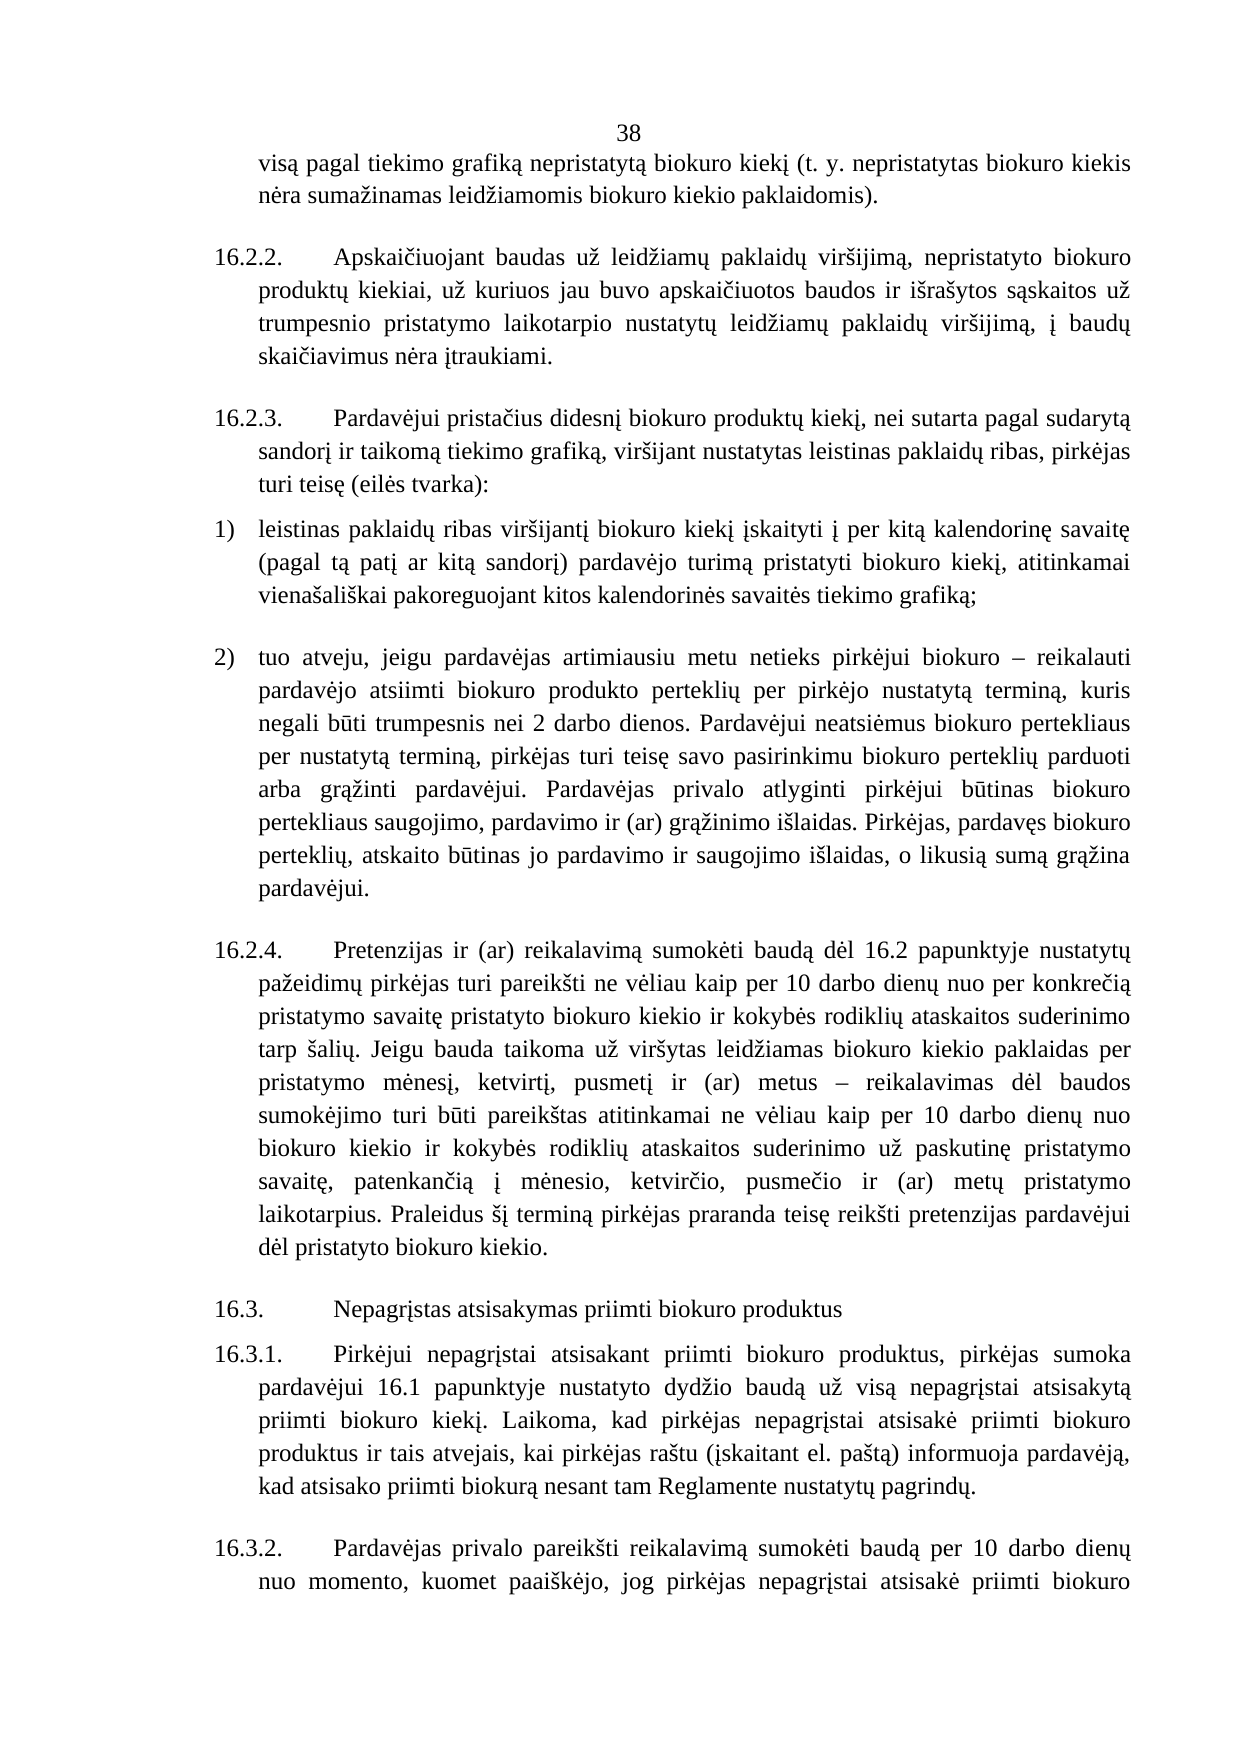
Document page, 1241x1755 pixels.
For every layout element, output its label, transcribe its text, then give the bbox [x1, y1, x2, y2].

text 2) tuo atveju, jeigu pardavėjas artimiausiu metu netieks pirkėjui biokuro – reikalauti pardavėjo atsiimti biokuro produkto perteklių per pirkėjo nustatytą terminą, kuris negali būti trumpesnis nei 2 darbo dienos. Pardavėjui neatsiėmus biokuro pertekliaus per nustatytą terminą, pirkėjas turi teisę savo pasirinkimu biokuro perteklių parduoti arba grąžinti pardavėjui. Pardavėjas privalo atlyginti pirkėjui būtinas biokuro pertekliaus saugojimo, pardavimo ir (ar) grąžinimo išlaidas. Pirkėjas, pardavęs biokuro perteklių, atskaito būtinas jo pardavimo ir saugojimo išlaidas, o likusią sumą grąžina pardavėjui. [214, 642, 1132, 902]
text 16.2.4. Pretenzijas ir (ar) reikalavimą sumokėti baudą dėl 16.2 papunktyje nustatytų pažeidimų pirkėjas turi pareikšti ne vėliau kaip per 10 darbo dienų nuo per konkrečią pristatymo savaitę pristatyto biokuro kiekio ir kokybės rodiklių ataskaitos suderinimo tarp šalių. Jeigu bauda taikoma už viršytas leidžiamas biokuro kiekio paklaidas per pristatymo mėnesį, ketvirtį, pusmetį ir (ar) metus – reikalavimas dėl baudos sumokėjimo turi būti pareikštas atitinkamai ne vėliau kaip per 10 darbo dienų nuo biokuro kiekio ir kokybės rodiklių ataskaitos suderinimo už paskutinę pristatymo savaitę, patenkančią į mėnesio, ketvirčio, pusmečio ir (ar) metų pristatymo laikotarpius. Praleidus šį terminą pirkėjas praranda teisę reikšti pretenzijas pardavėjui dėl pristatyto biokuro kiekio. [214, 935, 1132, 1261]
text 16.2.2. Apskaičiuojant baudas už leidžiamų paklaidų viršijimą, nepristatyto biokuro produktų kiekiai, už kuriuos jau buvo apskaičiuotos baudos ir išrašytos sąskaitos už trumpesnio pristatymo laikotarpio nustatytų leidžiamų paklaidų viršijimą, į baudų skaičiavimus nėra įtraukiami. [214, 242, 1132, 370]
text 16.2.3. Pardavėjui pristačius didesnį biokuro produktų kiekį, nei sutarta pagal sudarytą sandorį ir taikomą tiekimo grafiką, viršijant nustatytas leistinas paklaidų ribas, pirkėjas turi teisę (eilės tvarka): [214, 403, 1132, 498]
text 16.3.2. Pardavėjas privalo pareikšti reikalavimą sumokėti baudą per 10 darbo dienų nuo momento, kuomet paaiškėjo, jog pirkėjas nepagrįstai atsisakė priimti biokuro [214, 1533, 1132, 1594]
text visą pagal tiekimo grafiką nepristatytą biokuro kiekį (t. y. nepristatytas biokuro kiekis nėra sumažinamas leidžiamomis biokuro kiekio paklaidomis). [214, 148, 1132, 209]
text 16.3. Nepagrįstas atsisakymas priimti biokuro produktus [214, 1294, 1132, 1323]
text 1) leistinas paklaidų ribas viršijantį biokuro kiekį įskaityti į per kitą kalendorinę savaitę (pagal tą patį ar kitą sandorį) pardavėjo turimą pristatyti biokuro kiekį, atitinkamai vienašališkai pakoreguojant kitos kalendorinės savaitės tiekimo grafiką; [214, 514, 1132, 609]
text 16.3.1. Pirkėjui nepagrįstai atsisakant priimti biokuro produktus, pirkėjas sumoka pardavėjui 16.1 papunktyje nustatyto dydžio baudą už visą nepagrįstai atsisakytą priimti biokuro kiekį. Laikoma, kad pirkėjas nepagrįstai atsisakė priimti biokuro produktus ir tais atvejais, kai pirkėjas raštu (įskaitant el. paštą) informuoja pardavėją, kad atsisako priimti biokurą nesant tam Reglamente nustatytų pagrindų. [214, 1339, 1132, 1500]
